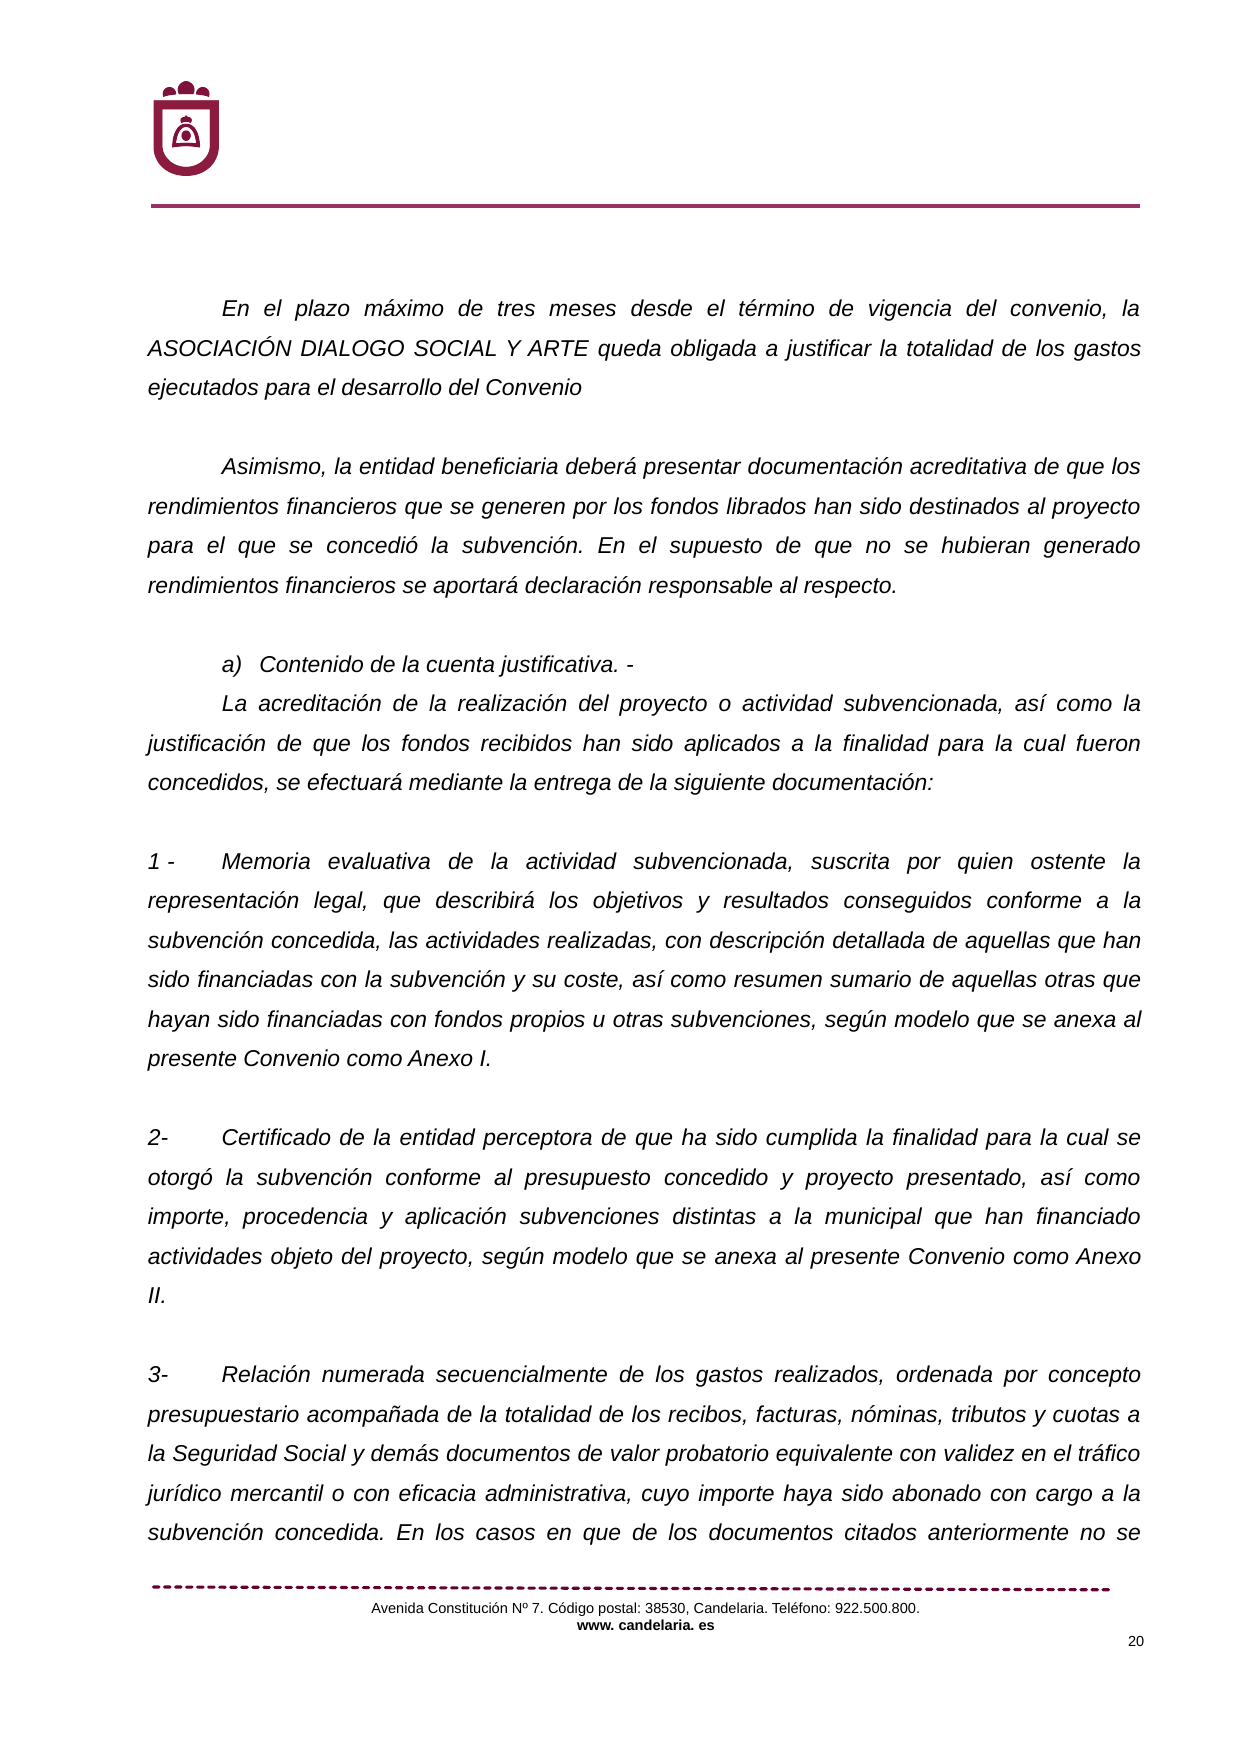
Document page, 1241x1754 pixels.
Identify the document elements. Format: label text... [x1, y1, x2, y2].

text 3- Relación numerada secuencialmente de los gastos realizados, ordenada por concepto presupuestario acompañada de la totalidad de los recibos, facturas, nóminas, tributos y cuotas a la Seguridad Social y demás documentos de valor probatorio equivalente con validez en el tráfico jurídico mercantil o con eficacia administrativa, cuyo importe haya sido abonado con cargo a la subvención concedida. En los casos en que de los documentos citados anteriormente no se [148, 1361, 1144, 1546]
text En el plazo máximo de tres meses desde el término de vigencia del convenio, la ASOCIACIÓN DIALOGO SOCIAL Y ARTE queda obligada a justificar la totalidad de los gastos ejecutados para el desarrollo del Convenio [148, 295, 1144, 401]
text Asimismo, la entidad beneficiaria deberá presentar documentación acreditativa de que los rendimientos financieros que se generen por los fondos librados han sido destinados al proyecto para el que se concedió la subvención. En el supuesto de que no se hubieran generado rendimientos financieros se aportará declaración responsable al respecto. [148, 453, 1144, 598]
text La acreditación de la realización del proyecto o actividad subvencionada, así como la justificación de que los fondos recibidos han sido aplicados a la finalidad para la cual fueron concedidos, se efectuará mediante la entrega de la siguiente documentación: [148, 690, 1144, 795]
text 1 - Memoria evaluativa de la actividad subvencionada, suscrita por quien ostente la representación legal, que describirá los objetivos y resultados conseguidos conforme a la subvención concedida, las actividades realizadas, con descripción detallada de aquellas que han sido financiadas con la subvención y su coste, así como resumen sumario de aquellas otras que hayan sido financiadas con fondos propios u otras subvenciones, según modelo que se anexa al presente Convenio como Anexo I. [148, 848, 1144, 1072]
text 2- Certificado de la entidad perceptora de que ha sido cumplida la finalidad para la cual se otorgó la subvención conforme al presupuesto concedido y proyecto presentado, así como importe, procedencia y aplicación subvenciones distintas a la municipal que han financiado actividades objeto del proyecto, según modelo que se anexa al presente Convenio como Anexo II. [148, 1124, 1144, 1309]
list Contenido de la cuenta justificativa. - [222, 651, 1144, 677]
